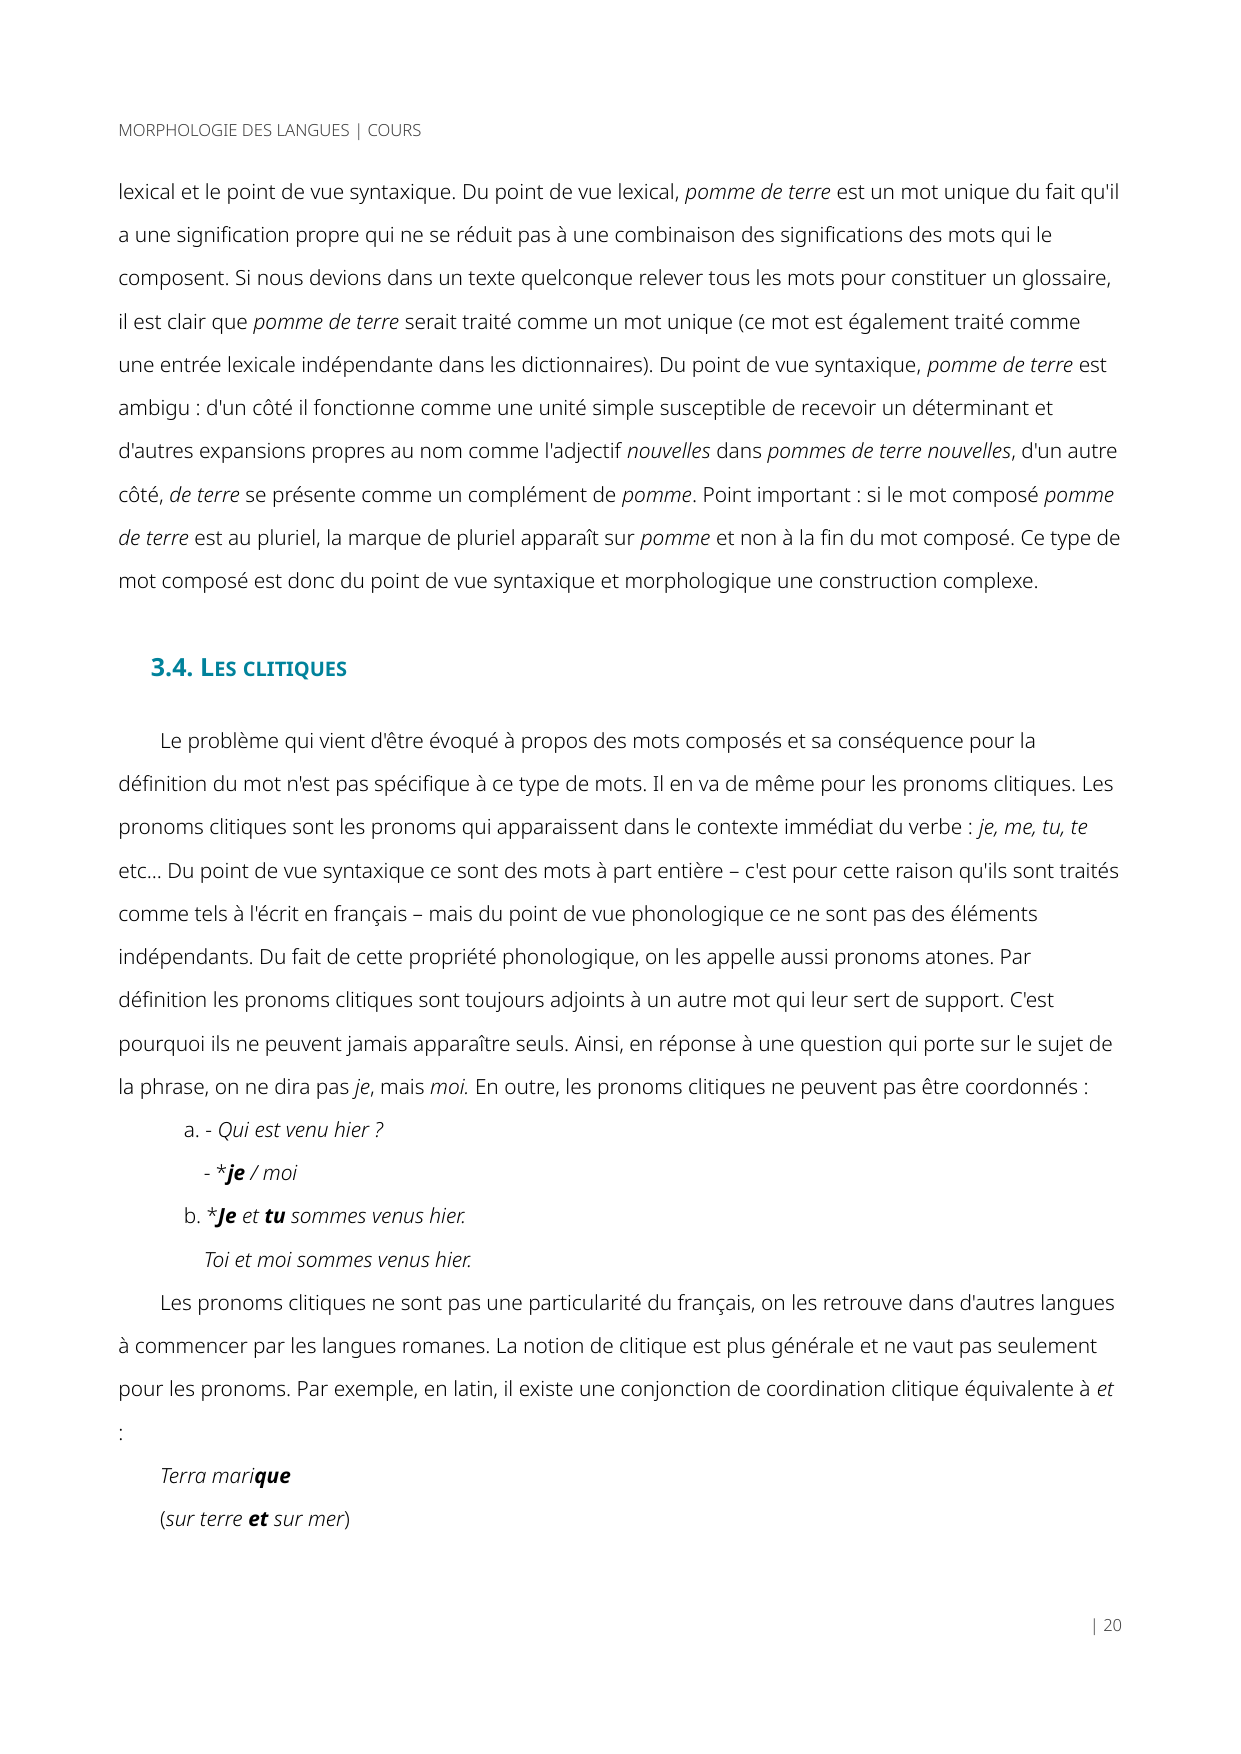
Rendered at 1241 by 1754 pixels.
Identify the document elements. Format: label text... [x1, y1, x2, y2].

text Toi et moi sommes venus hier. [162, 1245, 1122, 1273]
text Le problème qui vient d'être évoqué à propos des mots composés et sa conséquence pour la définition du mot n'est pas spécifique à ce type de mots. Il en va de même pour les pronoms clitiques. Les pronoms clitiques sont les pronoms qui apparaissent dans le contexte immédiat du verbe : je, me, tu, te etc... Du point de vue syntaxique ce sont des mots à part entière – c'est pour cette raison qu'ils sont traités comme tels à l'écrit en français – mais du point de vue phonologique ce ne sont pas des éléments indépendants. Du fait de cette propriété phonologique, on les appelle aussi pronoms atones. Par définition les pronoms clitiques sont toujours adjoints à un autre mot qui leur sert de support. C'est pourquoi ils ne peuvent jamais apparaître seuls. Ainsi, en réponse à une question qui porte sur le sujet de la phrase, on ne dira pas je, mais moi. En outre, les pronoms clitiques ne peuvent pas être coordonnés : [118, 726, 1122, 1100]
text lexical et le point de vue syntaxique. Du point de vue lexical, pomme de terre est un mot unique du fait qu'il a une signification propre qui ne se réduit pas à une combinaison des significations des mots qui le composent. Si nous devions dans un texte quelconque relever tous les mots pour constituer un glossaire, il est clair que pomme de terre serait traité comme un mot unique (ce mot est également traité comme une entrée lexicale indépendante dans les dictionnaires). Du point de vue syntaxique, pomme de terre est ambigu : d'un côté il fonctionne comme une unité simple susceptible de recevoir un déterminant et d'autres expansions propres au nom comme l'adjectif nouvelles dans pommes de terre nouvelles, d'un autre côté, de terre se présente comme un complément de pomme. Point important : si le mot composé pomme de terre est au pluriel, la marque de pluriel apparaît sur pomme et non à la fin du mot composé. Ce type de mot composé est donc du point de vue syntaxique et morphologique une construction complexe. [118, 177, 1122, 594]
text (sur terre et sur mer) [118, 1504, 1122, 1533]
text a. - Qui est venu hier ? [142, 1115, 1122, 1143]
text Terra marique [118, 1461, 1122, 1489]
text Les pronoms clitiques ne sont pas une particularité du français, on les retrouve dans d'autres langues à commencer par les langues romanes. La notion de clitique est plus générale et ne vaut pas seulement pour les pronoms. Par exemple, en latin, il existe une conjonction de coordination clitique équivalente à et : [118, 1288, 1122, 1446]
text b. *Je et tu sommes venus hier. [142, 1202, 1122, 1230]
subtitle Les clitiques [148, 647, 1093, 686]
text - *je / moi [162, 1158, 1122, 1187]
